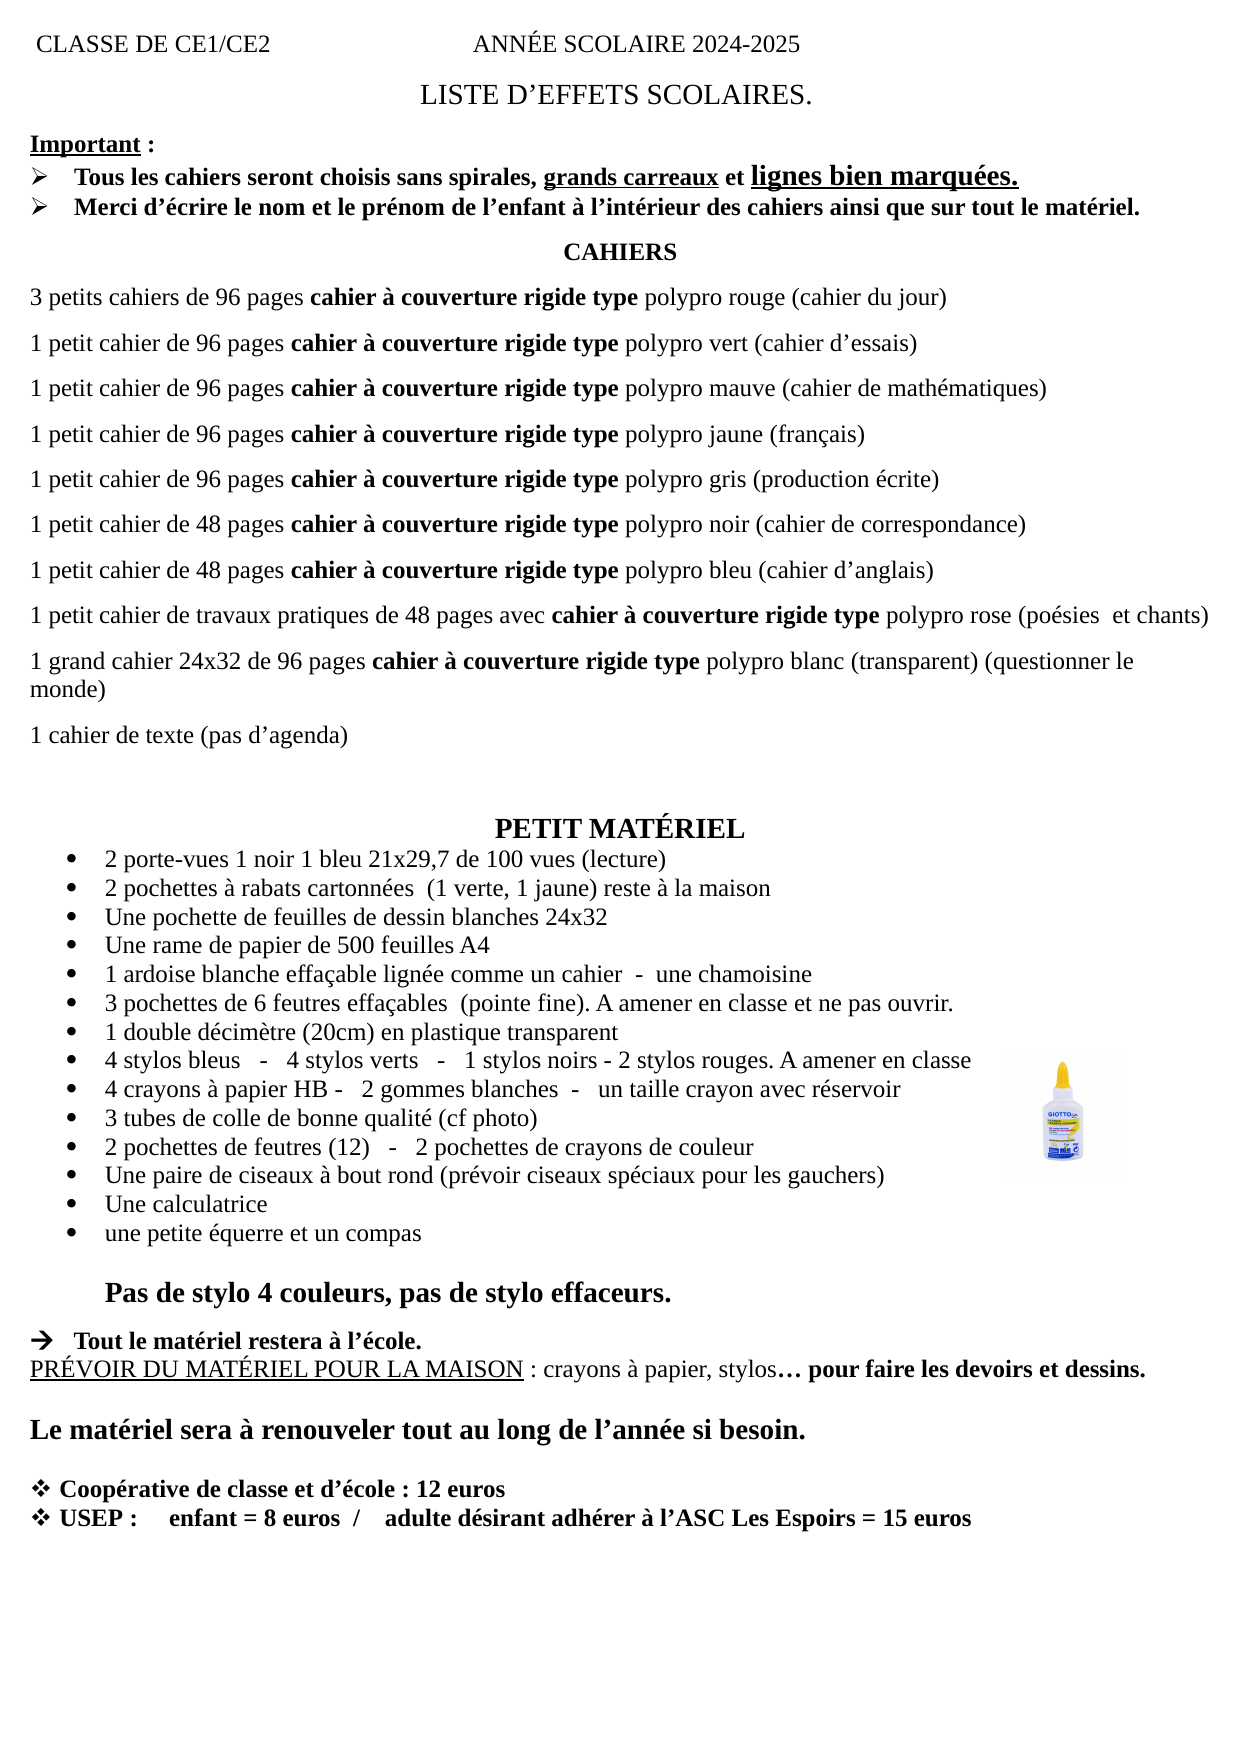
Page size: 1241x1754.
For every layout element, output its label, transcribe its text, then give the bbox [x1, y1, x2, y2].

list 1 double décimètre (20cm) en plastique transparent [67, 1017, 1211, 1046]
list Une rame de papier de 500 feuilles A4 [67, 931, 1211, 959]
list Pas de stylo 4 couleurs, pas de stylo effaceurs. [104, 1276, 1211, 1309]
list une petite équerre et un compas [67, 1218, 1211, 1247]
text 1 cahier de texte (pas d’agenda) [29, 720, 1211, 749]
list 2 porte-vues 1 noir 1 bleu 21x29,7 de 100 vues (lecture) [67, 844, 1211, 873]
text  Tout le matériel restera à l’école. [29, 1326, 1211, 1354]
text CAHIERS [29, 237, 1211, 266]
text LISTE D’EFFETS SCOLAIRES. [29, 77, 1211, 110]
list 2 pochettes de feutres (12) - 2 pochettes de crayons de couleur [67, 1132, 999, 1161]
text 1 petit cahier de 96 pages cahier à couverture rigide type polypro gris (production écrite) [29, 464, 1211, 493]
list 1 ardoise blanche effaçable lignée comme un cahier - une chamoisine [67, 959, 1211, 988]
list 3 pochettes de 6 feutres effaçables (pointe fine). A amener en classe et ne pas ouvrir. [67, 988, 1211, 1017]
list [1128, 1132, 1211, 1161]
text 3 petits cahiers de 96 pages cahier à couverture rigide type polypro rouge (cahier du jour) [29, 282, 1211, 311]
text Le matériel sera à renouveler tout au long de l’année si besoin. [29, 1412, 1211, 1446]
text CLASSE DE CE1/CE2 ANNÉE SCOLAIRE 2024-2025 [29, 29, 1211, 58]
text PETIT MATÉRIEL [29, 811, 1211, 844]
list Une paire de ciseaux à bout rond (prévoir ciseaux spéciaux pour les gauchers) [67, 1161, 1211, 1189]
picture [999, 1050, 1128, 1178]
list USEP : enfant = 8 euros / adulte désirant adhérer à l’ASC Les Espoirs = 15 euros [29, 1503, 1211, 1532]
text 1 petit cahier de 48 pages cahier à couverture rigide type polypro noir (cahier de correspondance) [29, 509, 1211, 538]
list 2 pochettes à rabats cartonnées (1 verte, 1 jaune) reste à la maison [67, 873, 1211, 902]
list 3 tubes de colle de bonne qualité (cf photo) [67, 1103, 999, 1132]
list Tous les cahiers seront choisis sans spirales, grands carreaux et lignes bien marquées. [29, 158, 1211, 192]
list [1128, 1103, 1211, 1132]
list 4 stylos bleus - 4 stylos verts - 1 stylos noirs - 2 stylos rouges. A amener en classe [67, 1046, 1211, 1074]
list 4 crayons à papier HB - 2 gommes blanches - un taille crayon avec réservoir [67, 1074, 999, 1103]
list Coopérative de classe et d’école : 12 euros [29, 1474, 1211, 1503]
text PRÉVOIR DU MATÉRIEL POUR LA MAISON : crayons à papier, stylos… pour faire les devoirs et dessins. [29, 1354, 1211, 1383]
text 1 petit cahier de travaux pratiques de 48 pages avec cahier à couverture rigide type polypro rose (poésies et chants) [29, 600, 1211, 629]
list Merci d’écrire le nom et le prénom de l’enfant à l’intérieur des cahiers ainsi que sur tout le matériel. [29, 192, 1211, 220]
text 1 grand cahier 24x32 de 96 pages cahier à couverture rigide type polypro blanc (transparent) (questionner le monde) [29, 646, 1211, 703]
text 1 petit cahier de 96 pages cahier à couverture rigide type polypro vert (cahier d’essais) [29, 328, 1211, 357]
text 1 petit cahier de 96 pages cahier à couverture rigide type polypro mauve (cahier de mathématiques) [29, 373, 1211, 402]
list Une calculatrice [67, 1189, 1211, 1218]
text 1 petit cahier de 48 pages cahier à couverture rigide type polypro bleu (cahier d’anglais) [29, 555, 1211, 584]
list Une pochette de feuilles de dessin blanches 24x32 [67, 902, 1211, 931]
text Important : [29, 129, 1211, 158]
text 1 petit cahier de 96 pages cahier à couverture rigide type polypro jaune (français) [29, 419, 1211, 447]
list [1128, 1074, 1211, 1103]
